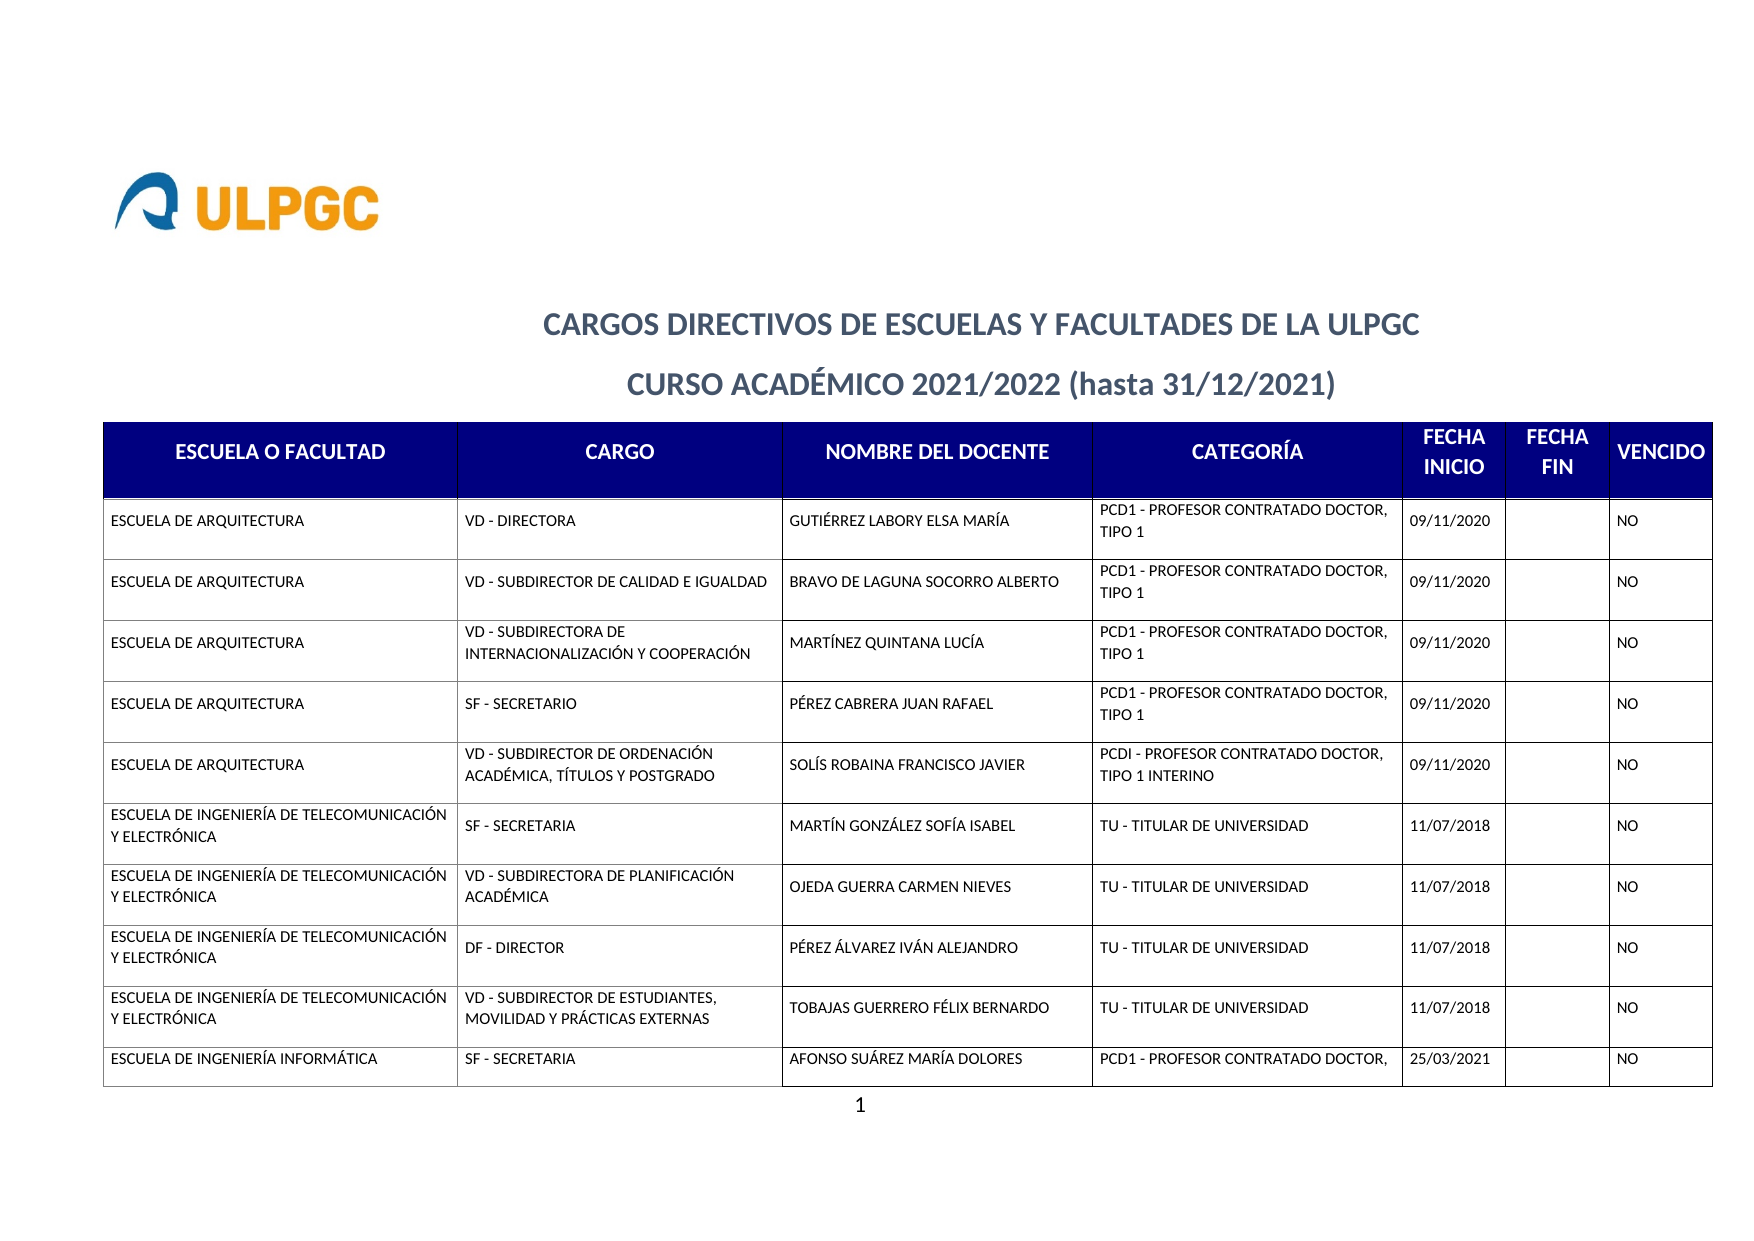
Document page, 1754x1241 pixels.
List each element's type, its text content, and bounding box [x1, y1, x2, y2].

table_cell NO [1610, 560, 1712, 620]
table_cell CATEGORÍA [1093, 422, 1402, 498]
table_header [1609, 74, 1713, 303]
table_cell [1506, 682, 1609, 742]
table_cell VD - DIRECTORA [458, 500, 782, 559]
table_cell BRAVO DE LAGUNA SOCORRO ALBERTO [783, 560, 1092, 620]
table_cell PCDI - PROFESOR CONTRATADO DOCTOR, TIPO 1 INTERINO [1093, 743, 1402, 803]
table_header [458, 74, 782, 303]
table_cell VENCIDO [1610, 422, 1712, 498]
table_cell CARGO [458, 422, 782, 498]
table_cell AFONSO SUÁREZ MARÍA DOLORES [783, 1048, 1092, 1086]
table_cell [1609, 303, 1713, 422]
table_cell 11/07/2018 [1403, 804, 1505, 864]
table_cell ESCUELA DE INGENIERÍA INFORMÁTICA [104, 1048, 457, 1086]
table_header [1506, 74, 1609, 303]
table_cell [1506, 926, 1609, 986]
table_header [1093, 74, 1402, 303]
table_cell [1506, 865, 1609, 925]
table_cell NOMBRE DEL DOCENTE [783, 422, 1092, 498]
table_cell PCD1 - PROFESOR CONTRATADO DOCTOR, TIPO 1 [1093, 621, 1402, 681]
table_cell DF - DIRECTOR [458, 926, 782, 986]
table_cell VD - SUBDIRECTOR DE ESTUDIANTES, MOVILIDAD Y PRÁCTICAS EXTERNAS [458, 987, 782, 1047]
table_cell VD - SUBDIRECTORA DE PLANIFICACIÓN ACADÉMICA [458, 865, 782, 925]
table_cell FECHA INICIO [1403, 422, 1505, 498]
table_cell VD - SUBDIRECTORA DE INTERNACIONALIZACIÓN Y COOPERACIÓN [458, 621, 782, 681]
table_cell ESCUELA DE ARQUITECTURA [104, 500, 457, 559]
table_cell GUTIÉRREZ LABORY ELSA MARÍA [783, 500, 1092, 559]
table_cell TU - TITULAR DE UNIVERSIDAD [1093, 865, 1402, 925]
table_cell ESCUELA O FACULTAD [104, 422, 457, 498]
table_cell MARTÍN GONZÁLEZ SOFÍA ISABEL [783, 804, 1092, 864]
table_cell PCD1 - PROFESOR CONTRATADO DOCTOR, [1093, 1048, 1402, 1086]
table_cell NO [1610, 743, 1712, 803]
table_cell NO [1610, 500, 1712, 559]
table_cell 09/11/2020 [1403, 621, 1505, 681]
table_cell [103, 303, 458, 422]
table_cell ­ESCUELA DE INGENIERÍA DE TELECOMUNICACIÓN Y ELECTRÓNICA [104, 987, 457, 1047]
table_cell SF - SECRETARIO [458, 682, 782, 742]
table_cell 25/03/2021 [1403, 1048, 1505, 1086]
table_cell TU - TITULAR DE UNIVERSIDAD [1093, 804, 1402, 864]
table_cell TU - TITULAR DE UNIVERSIDAD [1093, 987, 1402, 1047]
table_cell ESCUELA DE INGENIERÍA DE TELECOMUNICACIÓN Y ELECTRÓNICA [104, 865, 457, 925]
table_cell [1506, 500, 1609, 559]
table_cell ESCUELA DE ARQUITECTURA [104, 743, 457, 803]
table_cell PCD1 - PROFESOR CONTRATADO DOCTOR, TIPO 1 [1093, 500, 1402, 559]
table_cell VD - SUBDIRECTOR DE CALIDAD E IGUALDAD [458, 560, 782, 620]
table_header [1402, 74, 1506, 303]
table_cell [1506, 743, 1609, 803]
table_cell 11/07/2018 [1403, 865, 1505, 925]
table_cell PCD1 - PROFESOR CONTRATADO DOCTOR, TIPO 1 [1093, 682, 1402, 742]
table_cell PÉREZ CABRERA JUAN RAFAEL [783, 682, 1092, 742]
table_cell CARGOS DIRECTIVOS DE ESCUELAS Y FACULTADES DE LA ULPGC CURSO ACADÉMICO 2021/2022 (hasta 31/12/2021) [458, 303, 1506, 422]
table_cell NO [1610, 621, 1712, 681]
table_cell SF - SECRETARIA [458, 804, 782, 864]
table_cell PCD1 - PROFESOR CONTRATADO DOCTOR, TIPO 1 [1093, 560, 1402, 620]
table_cell ESCUELA DE ARQUITECTURA [104, 621, 457, 681]
table_cell NO [1610, 987, 1712, 1047]
table_cell SF - SECRETARIA [458, 1048, 782, 1086]
table_cell [1506, 987, 1609, 1047]
table_cell [1506, 621, 1609, 681]
table_cell VD - SUBDIRECTOR DE ORDENACIÓN ACADÉMICA, TÍTULOS Y POSTGRADO [458, 743, 782, 803]
table_cell OJEDA GUERRA CARMEN NIEVES [783, 865, 1092, 925]
table_cell SOLÍS ROBAINA FRANCISCO JAVIER [783, 743, 1092, 803]
table_cell FECHA FIN [1506, 422, 1609, 498]
table_cell [1506, 1048, 1609, 1086]
table_cell NO [1610, 1048, 1712, 1086]
table_cell 09/11/2020 [1403, 500, 1505, 559]
table_cell 11/07/2018 [1403, 987, 1505, 1047]
table_header [782, 74, 1093, 303]
table_cell [1506, 303, 1609, 422]
table_cell ESCUELA DE ARQUITECTURA [104, 682, 457, 742]
table_cell 11/07/2018 [1403, 926, 1505, 986]
table_cell NO [1610, 682, 1712, 742]
table_cell TOBAJAS GUERRERO FÉLIX BERNARDO [783, 987, 1092, 1047]
table_cell MARTÍNEZ QUINTANA LUCÍA [783, 621, 1092, 681]
table_cell [1506, 804, 1609, 864]
table_cell NO [1610, 926, 1712, 986]
table_cell TU - TITULAR DE UNIVERSIDAD [1093, 926, 1402, 986]
table_cell ESCUELA DE ARQUITECTURA [104, 560, 457, 620]
table_cell NO [1610, 804, 1712, 864]
table_cell [1506, 560, 1609, 620]
table_cell PÉREZ ÁLVAREZ IVÁN ALEJANDRO [783, 926, 1092, 986]
table_cell ESCUELA DE INGENIERÍA DE TELECOMUNICACIÓN Y ELECTRÓNICA [104, 804, 457, 864]
table_cell 09/11/2020 [1403, 743, 1505, 803]
table_cell 09/11/2020 [1403, 682, 1505, 742]
table_header [103, 74, 458, 303]
table_cell NO [1610, 865, 1712, 925]
table_cell 09/11/2020 [1403, 560, 1505, 620]
table_cell ESCUELA DE INGENIERÍA DE TELECOMUNICACIÓN Y ELECTRÓNICA [104, 926, 457, 986]
